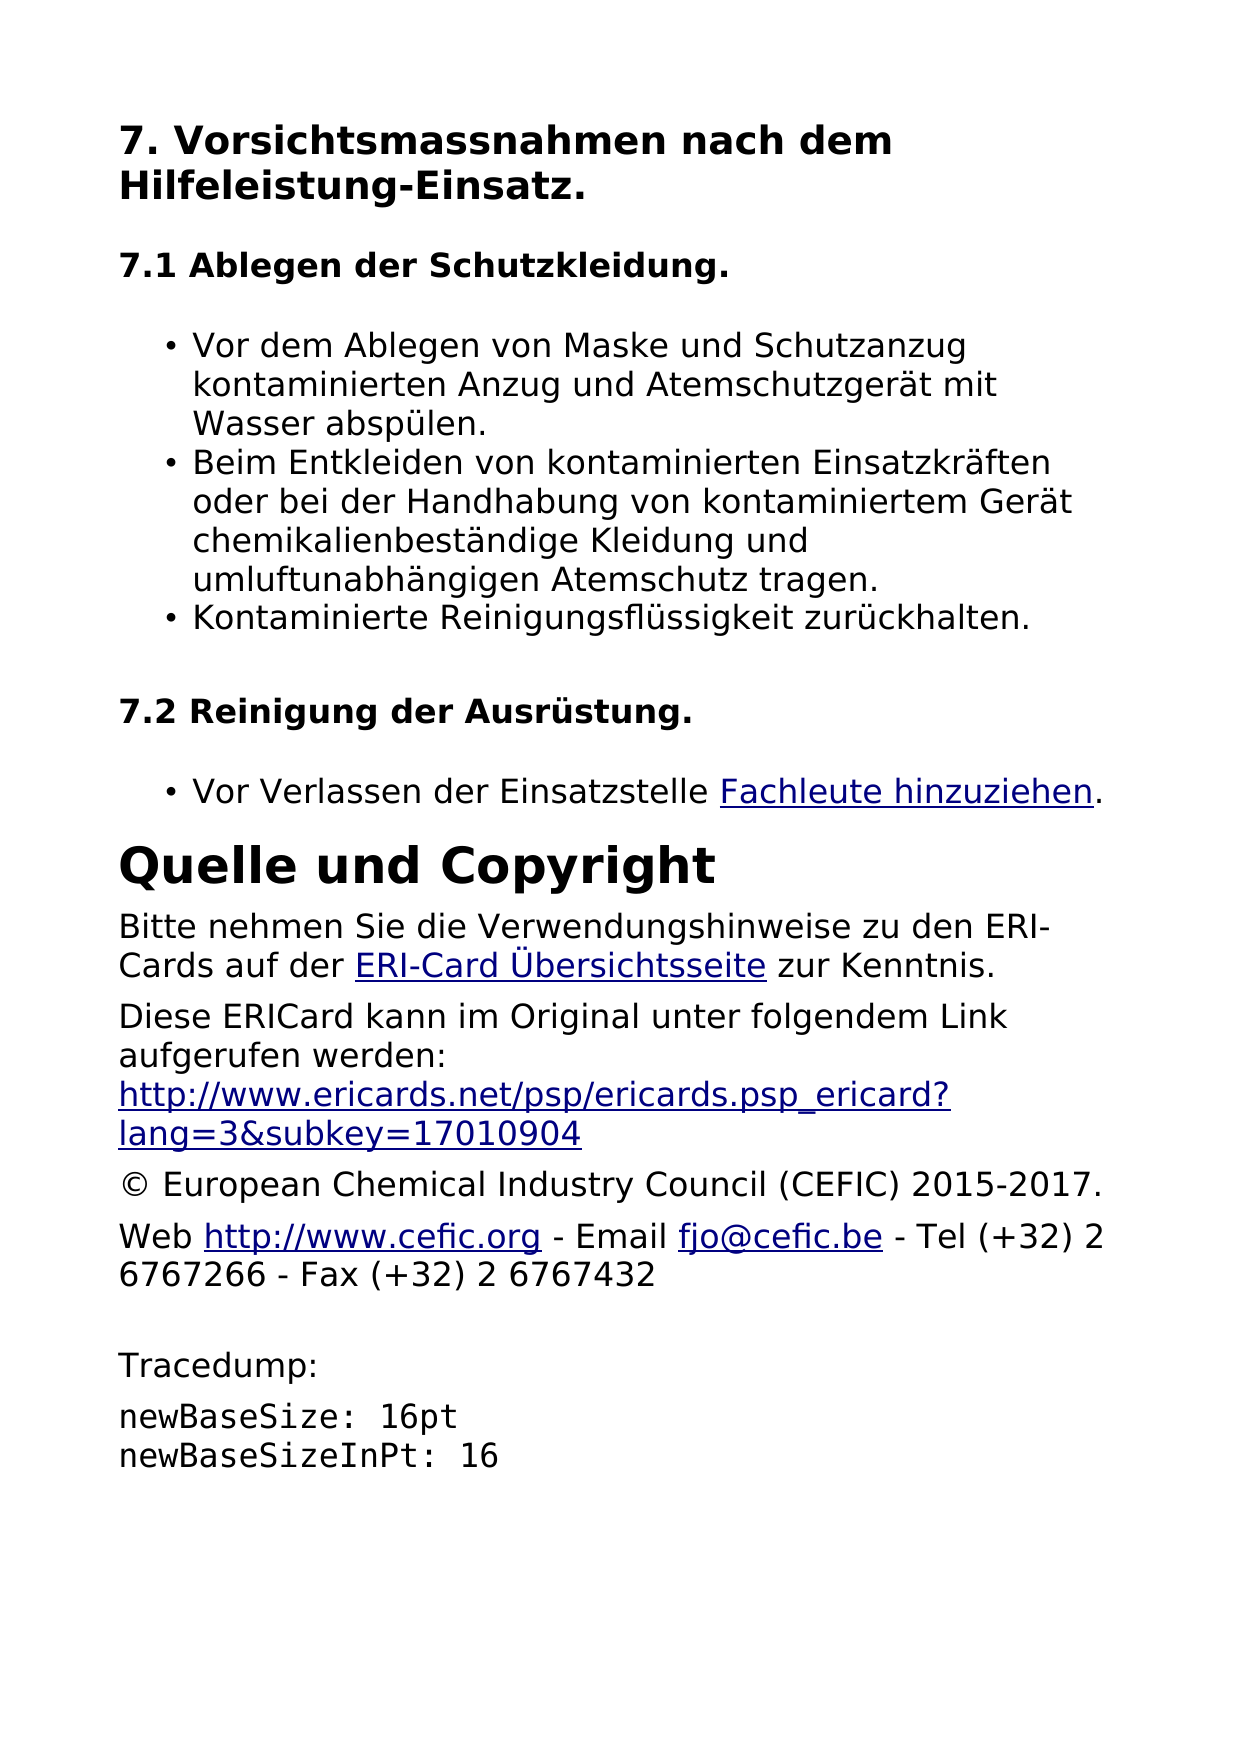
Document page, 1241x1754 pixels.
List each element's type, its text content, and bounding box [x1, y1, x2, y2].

text Diese ERICard kann im Original unter folgendem Link aufgerufen werden: http://www.ericards.net/psp/ericards.psp_ericard?lang=3&subkey=17010904 [118, 998, 1122, 1153]
list Vor dem Ablegen von Maske und Schutzanzug kontaminierten Anzug und Atemschutzgerät mit Wasser abspülen. [177, 327, 1122, 443]
text Web http://www.cefic.org - Email fjo@cefic.be - Tel (+32) 2 6767266 - Fax (+32) 2 6767432 [118, 1217, 1122, 1295]
text Bitte nehmen Sie die Verwendungshinweise zu den ERI-Cards auf der ERI-Card Übersichtsseite zur Kenntnis. [118, 908, 1122, 985]
list Beim Entkleiden von kontaminierten Einsatzkräften oder bei der Handhabung von kontaminiertem Gerät chemikalienbeständige Kleidung und umluftunabhängigen Atemschutz tragen. [177, 443, 1122, 599]
list Vor Verlassen der Einsatzstelle Fachleute hinzuziehen. [177, 773, 1122, 812]
text © European Chemical Industry Council (CEFIC) 2015-2017. [118, 1166, 1122, 1204]
list Kontaminierte Reinigungsflüssigkeit zurückhalten. [177, 599, 1122, 638]
text Tracedump: [118, 1307, 1122, 1385]
subtitle 7.2 Reinigung der Ausrüstung. [118, 692, 1122, 731]
subtitle 7. Vorsichtsmassnahmen nach dem Hilfeleistung-Einsatz. [118, 118, 1122, 208]
subtitle Quelle und Copyright [118, 837, 1122, 895]
subtitle 7.1 Ablegen der Schutzkleidung. [118, 246, 1122, 285]
text newBaseSize: 16pt newBaseSizeInPt: 16 [118, 1397, 1122, 1475]
